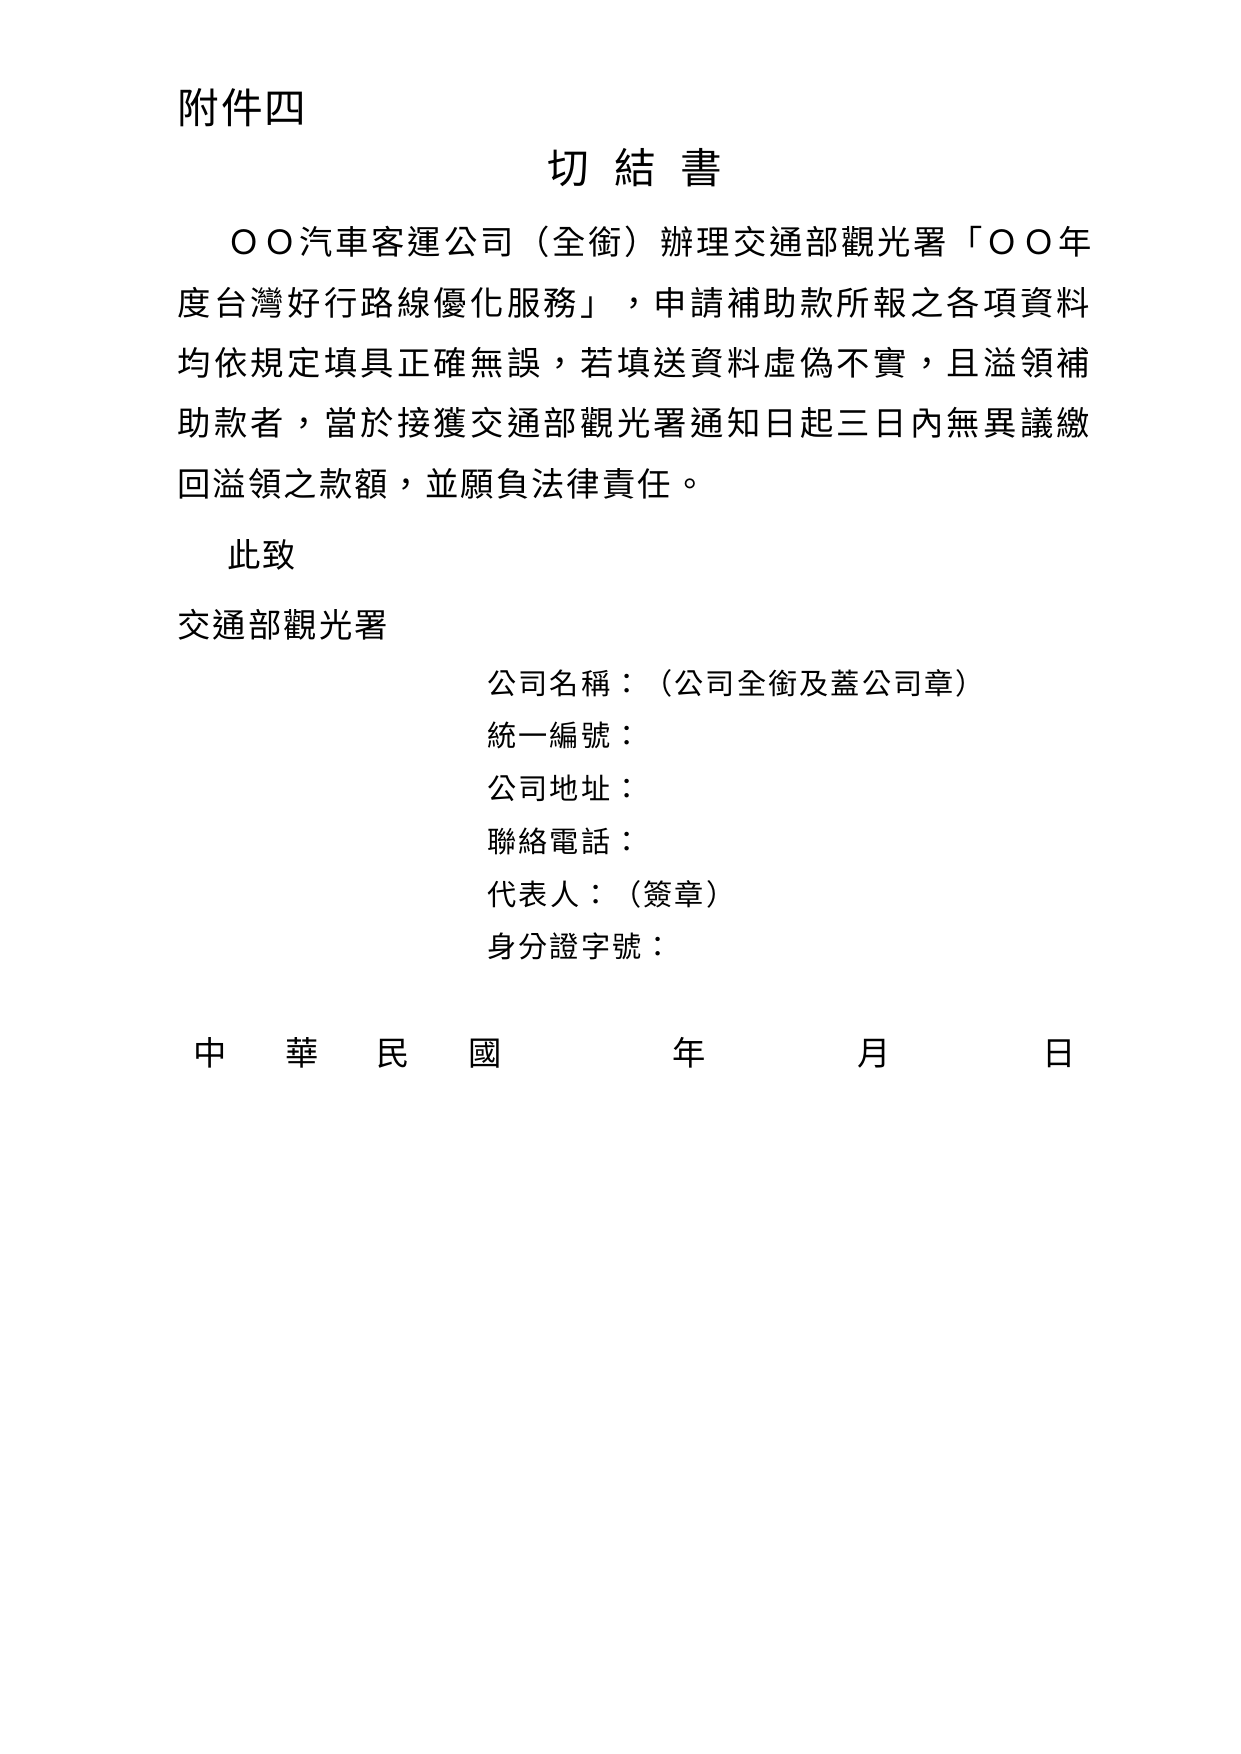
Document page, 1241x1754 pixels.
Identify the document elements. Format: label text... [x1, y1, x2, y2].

text 公司名稱：（公司全銜及蓋公司章） [177, 660, 1092, 703]
text ＯＯ汽車客運公司（全銜）辦理交通部觀光署「ＯＯ年度台灣好行路線優化服務」，申請補助款所報之各項資料均依規定填具正確無誤，若填送資料虛偽不實，且溢領補助款者，當於接獲交通部觀光署通知日起三日內無異議繳回溢領之款額，並願負法律責任。 [177, 206, 1092, 508]
text 切 結 書 [177, 135, 1092, 196]
text 中 華 民 國 年 月 日 [177, 1027, 1092, 1075]
text 此致 [177, 519, 1092, 579]
text 代表人：（簽章） [177, 871, 1092, 913]
text 統一編號： [177, 713, 1092, 755]
text 交通部觀光署 [177, 589, 1092, 650]
text 附件四 [177, 75, 1092, 135]
text 身分證字號： [177, 924, 1092, 966]
text 公司地址： [177, 766, 1092, 808]
text 聯絡電話： [177, 818, 1092, 861]
